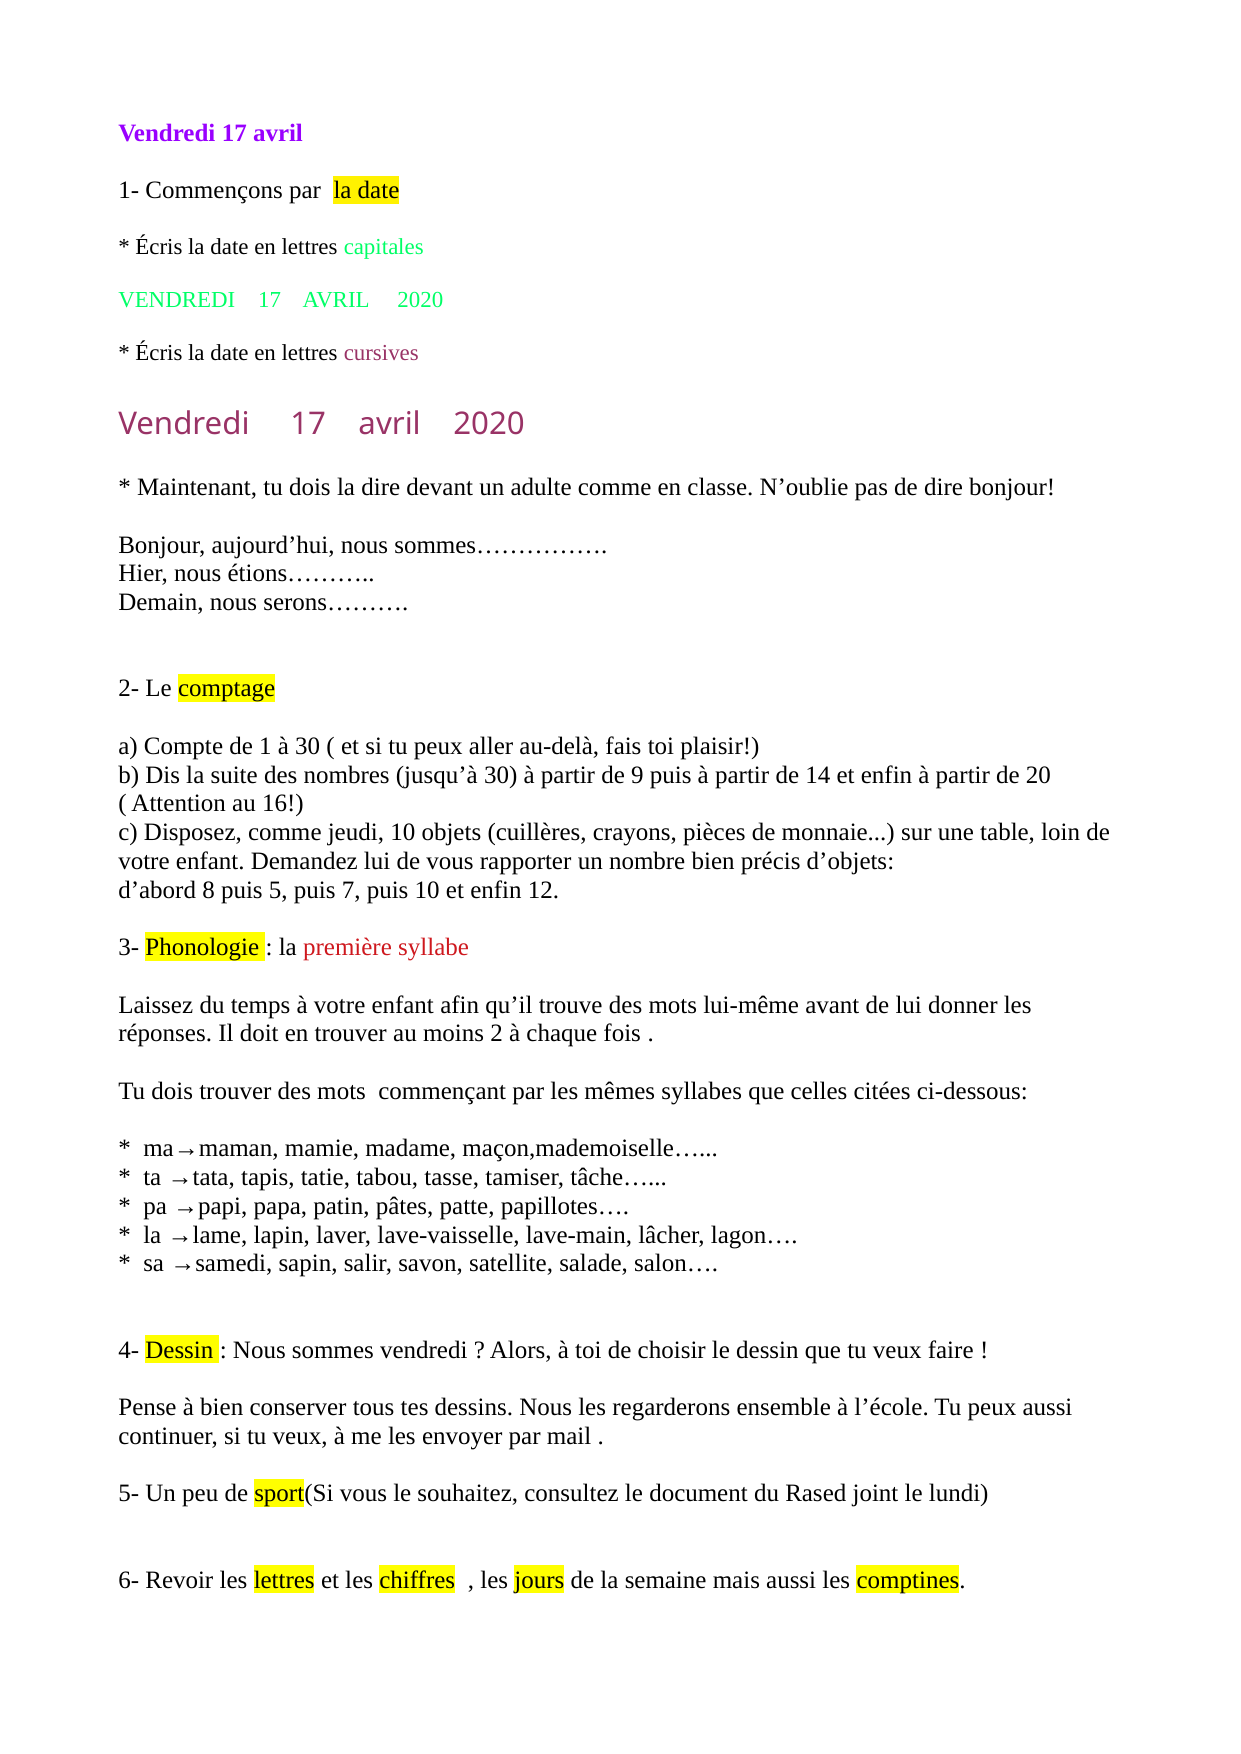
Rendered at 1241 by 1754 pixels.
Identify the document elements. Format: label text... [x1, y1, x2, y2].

text * Maintenant, tu dois la dire devant un adulte comme en classe. N’oublie pas de dire bonjour! [118, 472, 1122, 501]
text Pense à bien conserver tous tes dessins. Nous les regarderons ensemble à l’école. Tu peux aussi continuer, si tu veux, à me les envoyer par mail . [118, 1392, 1122, 1450]
text * ma→maman, mamie, madame, maçon,mademoiselle…... [118, 1133, 1122, 1162]
text * Écris la date en lettres cursives [118, 338, 1122, 365]
text b) Dis la suite des nombres (jusqu’à 30) à partir de 9 puis à partir de 14 et enfin à partir de 20 ( Attention au 16!) [118, 760, 1122, 817]
text 3- Phonologie : la première syllabe [118, 932, 1122, 961]
text Hier, nous étions……….. [118, 558, 1122, 587]
text VENDREDI 17 AVRIL 2020 [118, 286, 1122, 312]
text 4- Dessin : Nous sommes vendredi ? Alors, à toi de choisir le dessin que tu veux faire ! [118, 1335, 1122, 1363]
text c) Disposez, comme jeudi, 10 objets (cuillères, crayons, pièces de monnaie...) sur une table, loin de votre enfant. Demandez lui de vous rapporter un nombre bien précis d’objets: [118, 817, 1122, 875]
text * pa →papi, papa, patin, pâtes, patte, papillotes…. [118, 1191, 1122, 1220]
text Vendredi 17 avril [118, 118, 1122, 147]
text * la →lame, lapin, laver, lave-vaisselle, lave-main, lâcher, lagon…. [118, 1220, 1122, 1248]
text d’abord 8 puis 5, puis 7, puis 10 et enfin 12. [118, 875, 1122, 903]
text Bonjour, aujourd’hui, nous sommes……………. [118, 530, 1122, 558]
text Vendredi 17 avril 2020 [118, 401, 1122, 443]
text * Écris la date en lettres capitales [118, 233, 1122, 259]
text * ta →tata, tapis, tatie, tabou, tasse, tamiser, tâche…... [118, 1162, 1122, 1191]
text 5- Un peu de sport(Si vous le souhaitez, consultez le document du Rased joint le lundi) [118, 1478, 1122, 1507]
text Laissez du temps à votre enfant afin qu’il trouve des mots lui-même avant de lui donner les réponses. Il doit en trouver au moins 2 à chaque fois . [118, 990, 1122, 1047]
text * sa →samedi, sapin, salir, savon, satellite, salade, salon…. [118, 1248, 1122, 1277]
text 6- Revoir les lettres et les chiffres , les jours de la semaine mais aussi les comptines. [118, 1565, 1122, 1593]
text 1- Commençons par la date [118, 176, 1122, 204]
text 2- Le comptage [118, 673, 1122, 702]
text Tu dois trouver des mots commençant par les mêmes syllabes que celles citées ci-dessous: [118, 1076, 1122, 1105]
text a) Compte de 1 à 30 ( et si tu peux aller au-delà, fais toi plaisir!) [118, 731, 1122, 760]
text Demain, nous serons………. [118, 587, 1122, 616]
